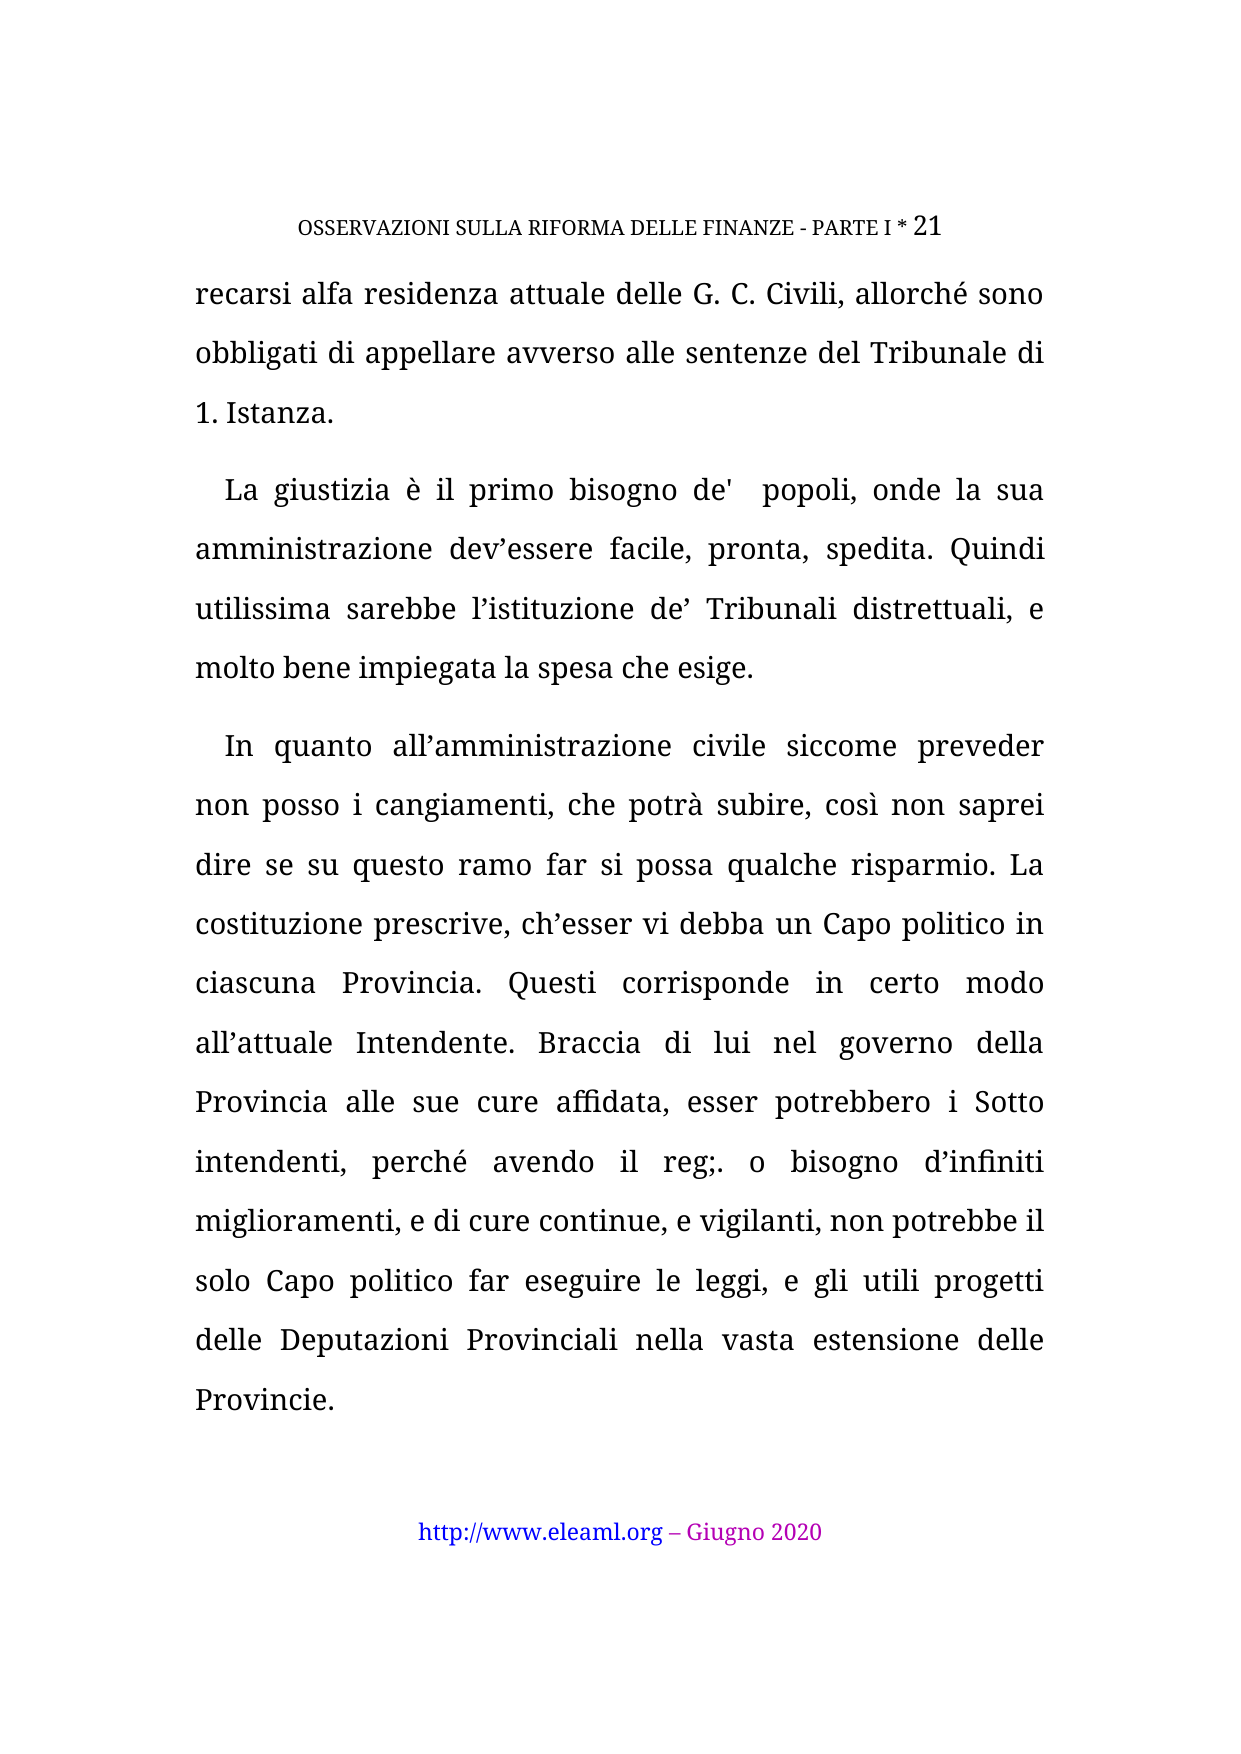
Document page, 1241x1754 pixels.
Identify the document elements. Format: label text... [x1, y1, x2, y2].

text La giustizia è il primo bisogno de' popoli, onde la sua amministrazione dev’essere facile, pronta, spedita. Quindi utilissima sarebbe l’istituzione de’ Tribunali distrettuali, e molto bene impiegata la spesa che esige. [195, 469, 1045, 687]
text recarsi alfa residenza attuale delle G. C. Civili, allorché sono obbligati di appellare avverso alle sentenze del Tribunale di 1. Istanza. [195, 273, 1045, 432]
text In quanto all’amministrazione civile siccome preveder non posso i cangiamenti, che potrà subire, così non saprei dire se su questo ramo far si possa qualche risparmio. La costituzione prescrive, ch’esser vi debba un Capo politico in ciascuna Provincia. Questi corrisponde in certo modo all’attuale Intendente. Braccia di lui nel governo della Provincia alle sue cure affidata, esser potrebbero i Sotto intendenti, perché avendo il reg;. o bisogno d’infiniti miglioramenti, e di cure continue, e vigilanti, non potrebbe il solo Capo politico far eseguire le leggi, e gli utili progetti delle Deputazioni Provinciali nella vasta estensione delle Provincie. [195, 725, 1045, 1419]
